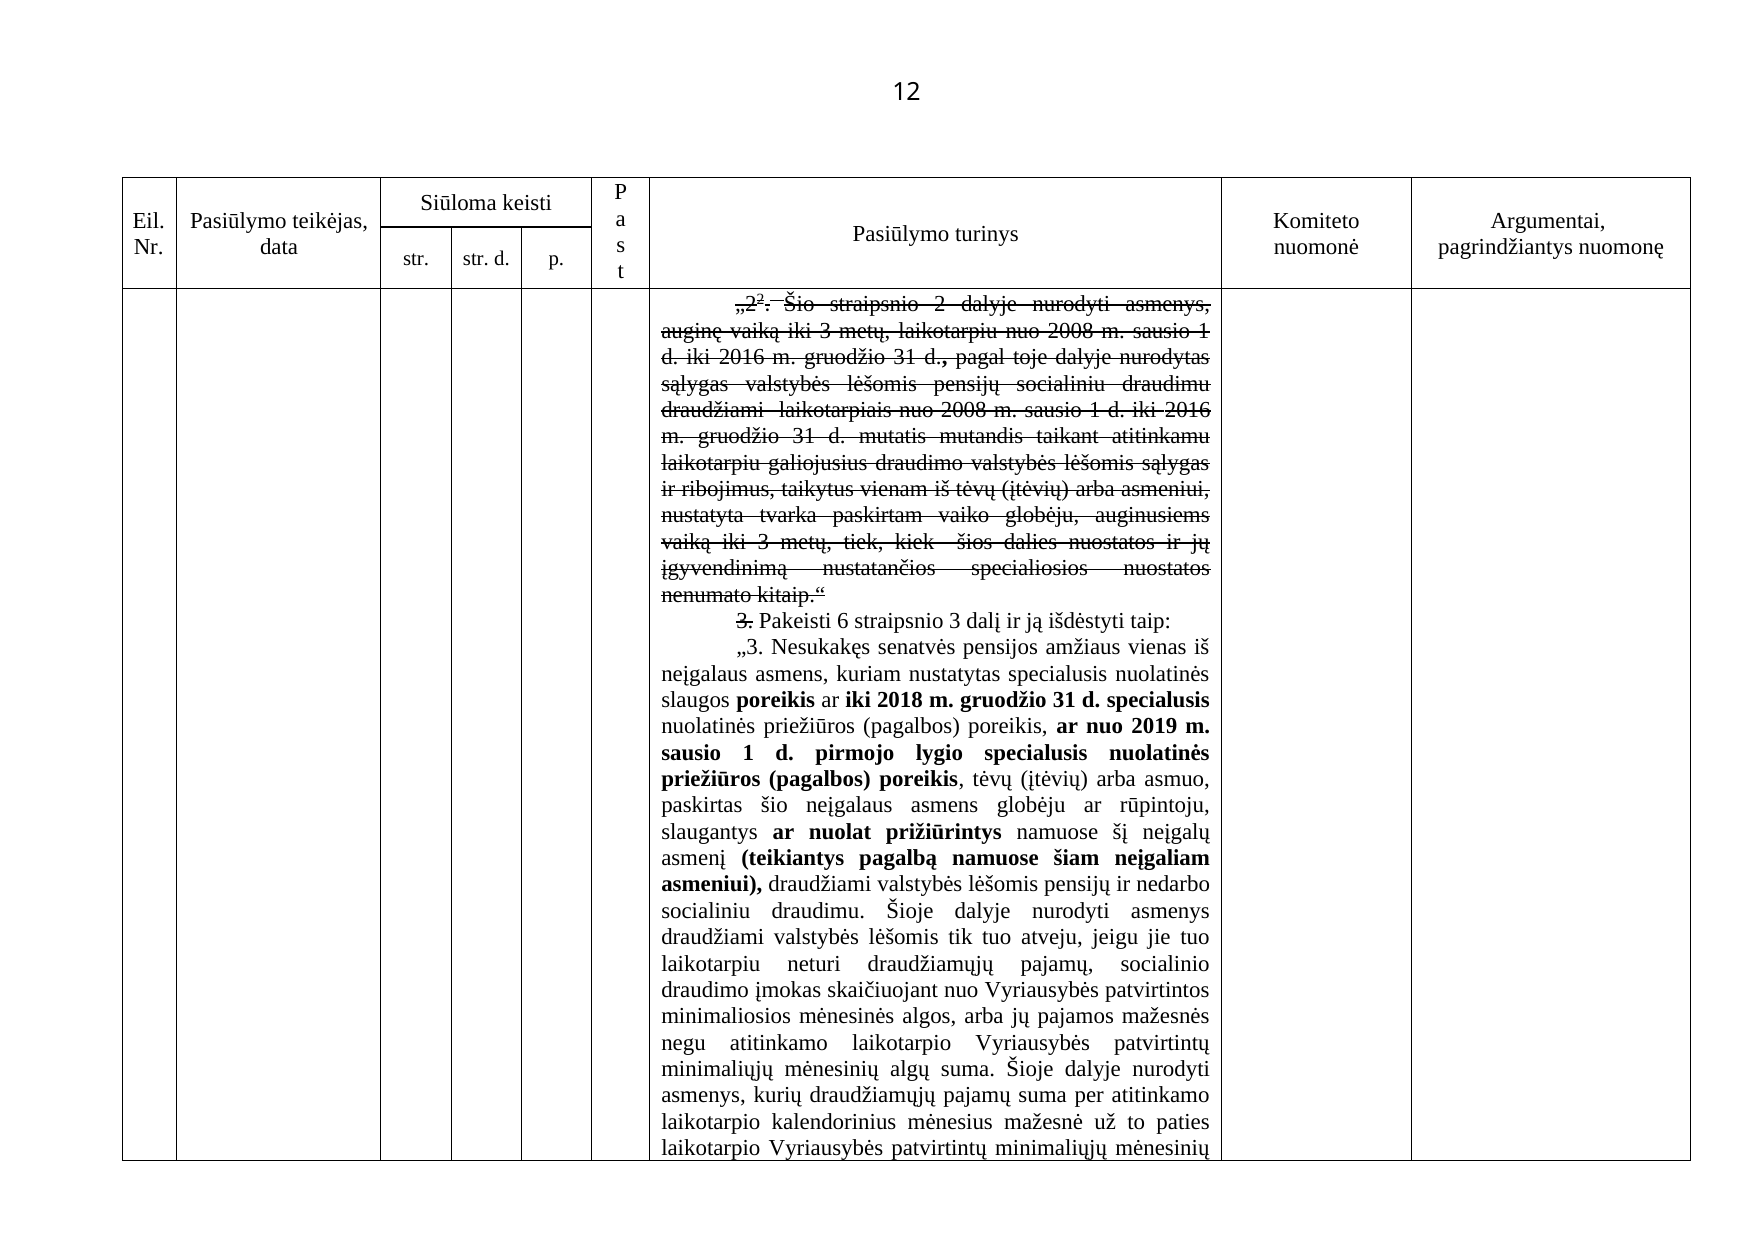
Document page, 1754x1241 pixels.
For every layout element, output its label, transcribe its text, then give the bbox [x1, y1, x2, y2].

table_cell str. d. [452, 228, 521, 288]
table_header Pasiūlymo turinys [650, 178, 1221, 288]
table_cell [1222, 289, 1411, 1160]
table_cell str. [381, 228, 451, 288]
table_cell [1412, 289, 1690, 1160]
table_cell p. [522, 228, 591, 288]
table_cell „22. Šio straipsnio 2 dalyje nurodyti asmenys, auginę vaiką iki 3 metų, laikotarpiu nuo 2008 m. sausio 1 d. iki 2016 m. gruodžio 31 d., pagal toje dalyje nurodytas sąlygas valstybės lėšomis pensijų socialiniu draudimu draudžiami laikotarpiais nuo 2008 m. sausio 1 d. iki 2016 m. gruodžio 31 d. mutatis mutandis taikant atitinkamu laikotarpiu galiojusius draudimo valstybės lėšomis sąlygas ir ribojimus, taikytus vienam iš tėvų (įtėvių) arba asmeniui, nustatyta tvarka paskirtam vaiko globėju, auginusiems vaiką iki 3 metų, tiek, kiek šios dalies nuostatos ir jų įgyvendinimą nustatančios specialiosios nuostatos nenumato kitaip.“ 3. Pakeisti 6 straipsnio 3 dalį ir ją išdėstyti taip: „3. Nesukakęs senatvės pensijos amžiaus vienas iš neįgalaus asmens, kuriam nustatytas specialusis nuolatinės slaugos poreikis ar iki 2018 m. gruodžio 31 d. specialusis nuolatinės priežiūros (pagalbos) poreikis, ar nuo 2019 m. sausio 1 d. pirmojo lygio specialusis nuolatinės priežiūros (pagalbos) poreikis, tėvų (įtėvių) arba asmuo, paskirtas šio neįgalaus asmens globėju ar rūpintoju, slaugantys ar nuolat prižiūrintys namuose šį neįgalų asmenį (teikiantys pagalbą namuose šiam neįgaliam asmeniui), draudžiami valstybės lėšomis pensijų ir nedarbo socialiniu draudimu. Šioje dalyje nurodyti asmenys draudžiami valstybės lėšomis tik tuo atveju, jeigu jie tuo laikotarpiu neturi draudžiamųjų pajamų, socialinio draudimo įmokas skaičiuojant nuo Vyriausybės patvirtintos minimaliosios mėnesinės algos, arba jų pajamos mažesnės negu atitinkamo laikotarpio Vyriausybės patvirtintų minimaliųjų mėnesinių algų suma. Šioje dalyje nurodyti asmenys, kurių draudžiamųjų pajamų suma per atitinkamo laikotarpio kalendorinius mėnesius mažesnė už to paties laikotarpio Vyriausybės patvirtintų minimaliųjų mėnesinių [650, 289, 1221, 1160]
table_header Pasiūlymo teikėjas, data [177, 178, 380, 288]
table_header Siūloma keisti [381, 178, 591, 226]
table_header Komiteto nuomonė [1222, 178, 1411, 288]
table_cell [452, 289, 521, 1160]
table_header Eil. Nr. [123, 178, 176, 288]
table_header Argumentai, pagrindžiantys nuomonę [1412, 178, 1690, 288]
table_cell [123, 289, 176, 1160]
table_cell [592, 289, 649, 1160]
table_header Pastabos [592, 178, 649, 288]
table_cell [177, 289, 380, 1160]
table_cell [522, 289, 591, 1160]
table_cell [381, 289, 451, 1160]
